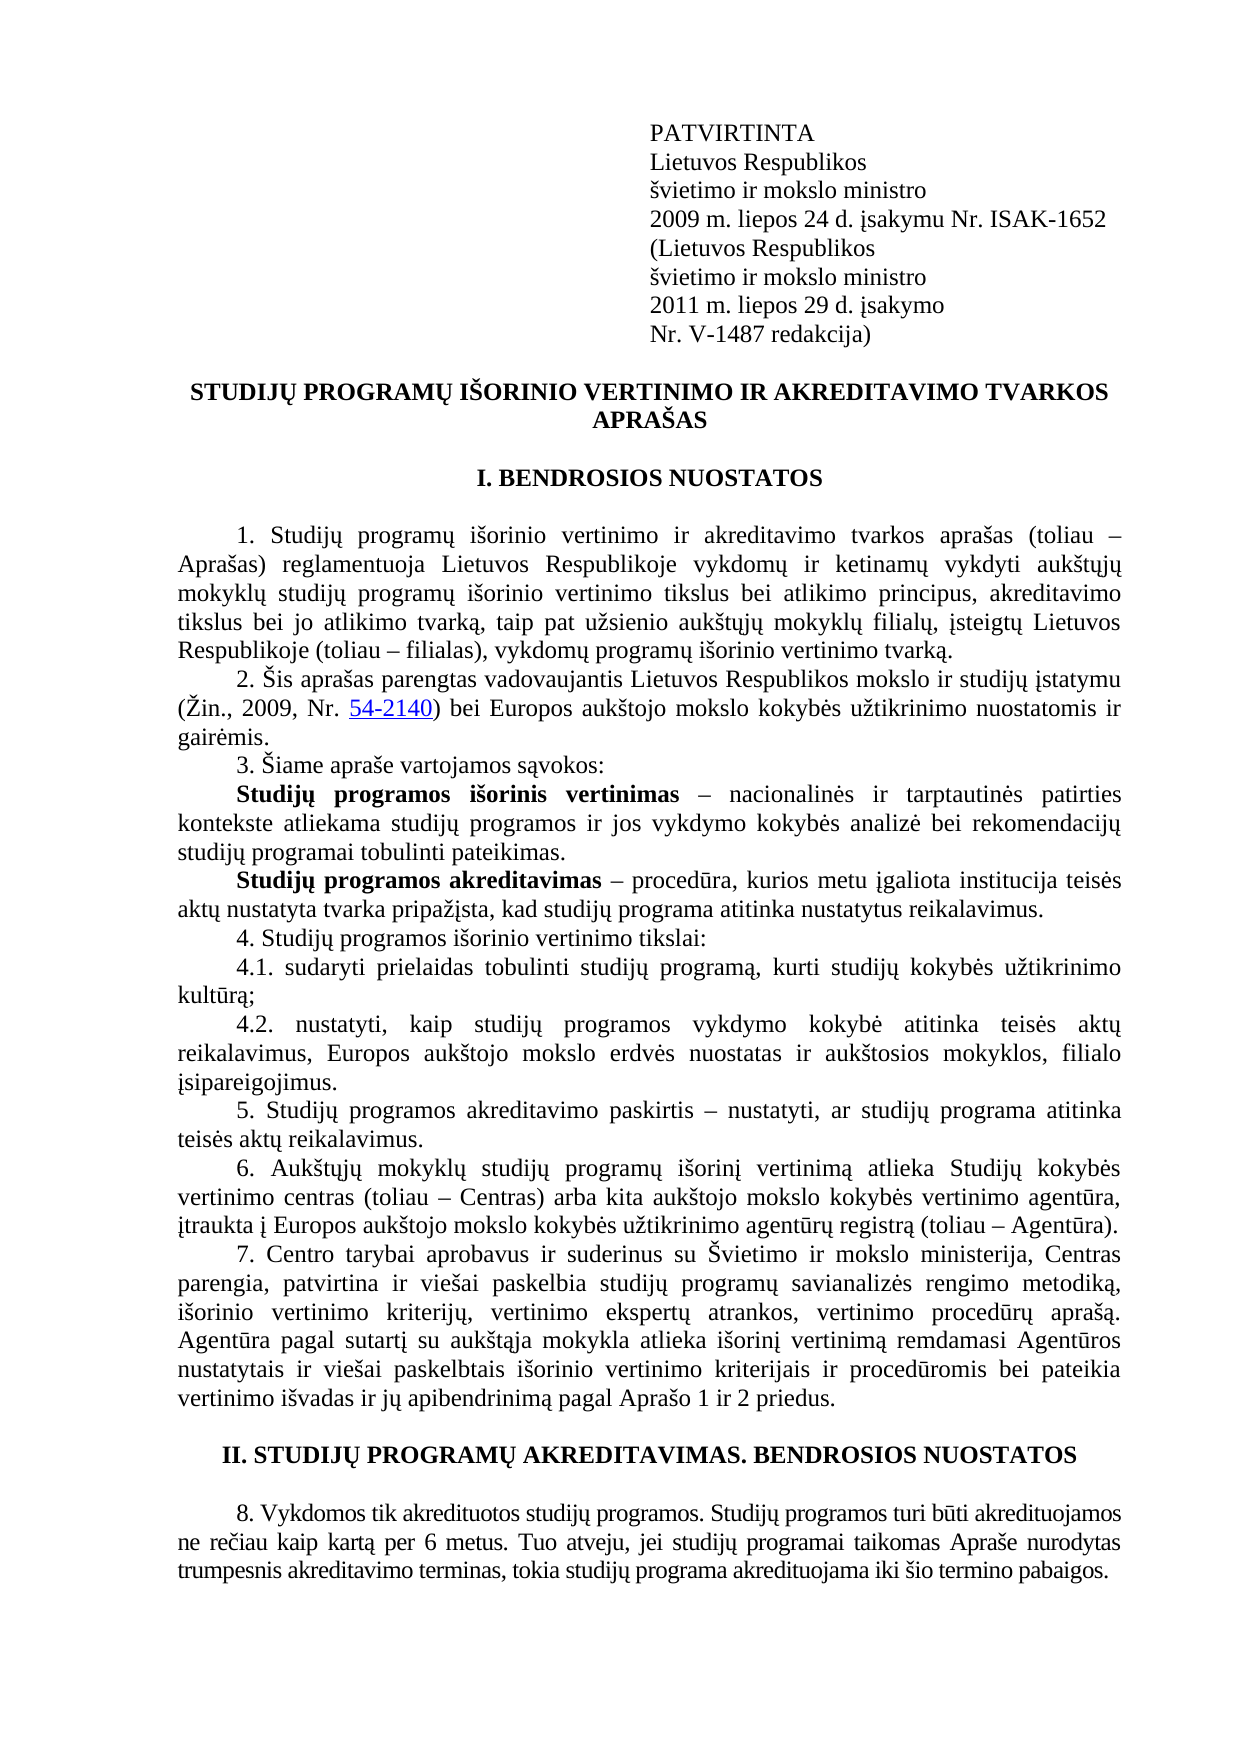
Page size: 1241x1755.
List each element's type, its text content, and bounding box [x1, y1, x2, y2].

text PATVIRTINTA [649, 118, 1122, 147]
text Nr. V-1487 redakcija) [649, 319, 1122, 348]
text švietimo ir mokslo ministro [649, 176, 1122, 204]
text 4.1. sudaryti prielaidas tobulinti studijų programą, kurti studijų kokybės užtikrinimo kultūrą; [177, 952, 1122, 1009]
text 2011 m. liepos 29 d. įsakymo [649, 291, 1122, 319]
text II. STUDIJŲ PROGRAMŲ AKREDITAVIMAS. BENDROSIOS NUOSTATOS [177, 1441, 1122, 1469]
text STUDIJŲ PROGRAMŲ IŠORINIO VERTINIMO IR AKREDITAVIMO TVARKOS APRAŠAS [177, 377, 1122, 434]
text Studijų programos akreditavimas – procedūra, kurios metu įgaliota institucija teisės aktų nustatyta tvarka pripažįsta, kad studijų programa atitinka nustatytus reikalavimus. [177, 866, 1122, 923]
text 2. Šis aprašas parengtas vadovaujantis Lietuvos Respublikos mokslo ir studijų įstatymu (Žin., 2009, Nr. 54-2140) bei Europos aukštojo mokslo kokybės užtikrinimo nuostatomis ir gairėmis. [177, 664, 1122, 751]
text Studijų programos išorinis vertinimas – nacionalinės ir tarptautinės patirties kontekste atliekama studijų programos ir jos vykdymo kokybės analizė bei rekomendacijų studijų programai tobulinti pateikimas. [177, 779, 1122, 866]
text (Lietuvos Respublikos [649, 233, 1122, 262]
text 5. Studijų programos akreditavimo paskirtis – nustatyti, ar studijų programa atitinka teisės aktų reikalavimus. [177, 1096, 1122, 1153]
text 3. Šiame apraše vartojamos sąvokos: [177, 751, 1122, 779]
text 4.2. nustatyti, kaip studijų programos vykdymo kokybė atitinka teisės aktų reikalavimus, Europos aukštojo mokslo erdvės nuostatas ir aukštosios mokyklos, filialo įsipareigojimus. [177, 1009, 1122, 1096]
text Lietuvos Respublikos [649, 147, 1122, 176]
text 2009 m. liepos 24 d. įsakymu Nr. ISAK-1652 [649, 204, 1122, 233]
text 1. Studijų programų išorinio vertinimo ir akreditavimo tvarkos aprašas (toliau – Aprašas) reglamentuoja Lietuvos Respublikoje vykdomų ir ketinamų vykdyti aukštųjų mokyklų studijų programų išorinio vertinimo tikslus bei atlikimo principus, akreditavimo tikslus bei jo atlikimo tvarką, taip pat užsienio aukštųjų mokyklų filialų, įsteigtų Lietuvos Respublikoje (toliau – filialas), vykdomų programų išorinio vertinimo tvarką. [177, 521, 1122, 664]
text 8. Vykdomos tik akredituotos studijų programos. Studijų programos turi būti akredituojamos ne rečiau kaip kartą per 6 metus. Tuo atveju, jei studijų programai taikomas Apraše nurodytas trumpesnis akreditavimo terminas, tokia studijų programa akredituojama iki šio termino pabaigos. [177, 1498, 1122, 1584]
text švietimo ir mokslo ministro [649, 262, 1122, 291]
text 7. Centro tarybai aprobavus ir suderinus su Švietimo ir mokslo ministerija, Centras parengia, patvirtina ir viešai paskelbia studijų programų savianalizės rengimo metodiką, išorinio vertinimo kriterijų, vertinimo ekspertų atrankos, vertinimo procedūrų aprašą. Agentūra pagal sutartį su aukštąja mokykla atlieka išorinį vertinimą remdamasi Agentūros nustatytais ir viešai paskelbtais išorinio vertinimo kriterijais ir procedūromis bei pateikia vertinimo išvadas ir jų apibendrinimą pagal Aprašo 1 ir 2 priedus. [177, 1239, 1122, 1412]
text 6. Aukštųjų mokyklų studijų programų išorinį vertinimą atlieka Studijų kokybės vertinimo centras (toliau – Centras) arba kita aukštojo mokslo kokybės vertinimo agentūra, įtraukta į Europos aukštojo mokslo kokybės užtikrinimo agentūrų registrą (toliau – Agentūra). [177, 1153, 1122, 1239]
text 4. Studijų programos išorinio vertinimo tikslai: [177, 923, 1122, 952]
text I. BENDROSIOS NUOSTATOS [177, 463, 1122, 492]
